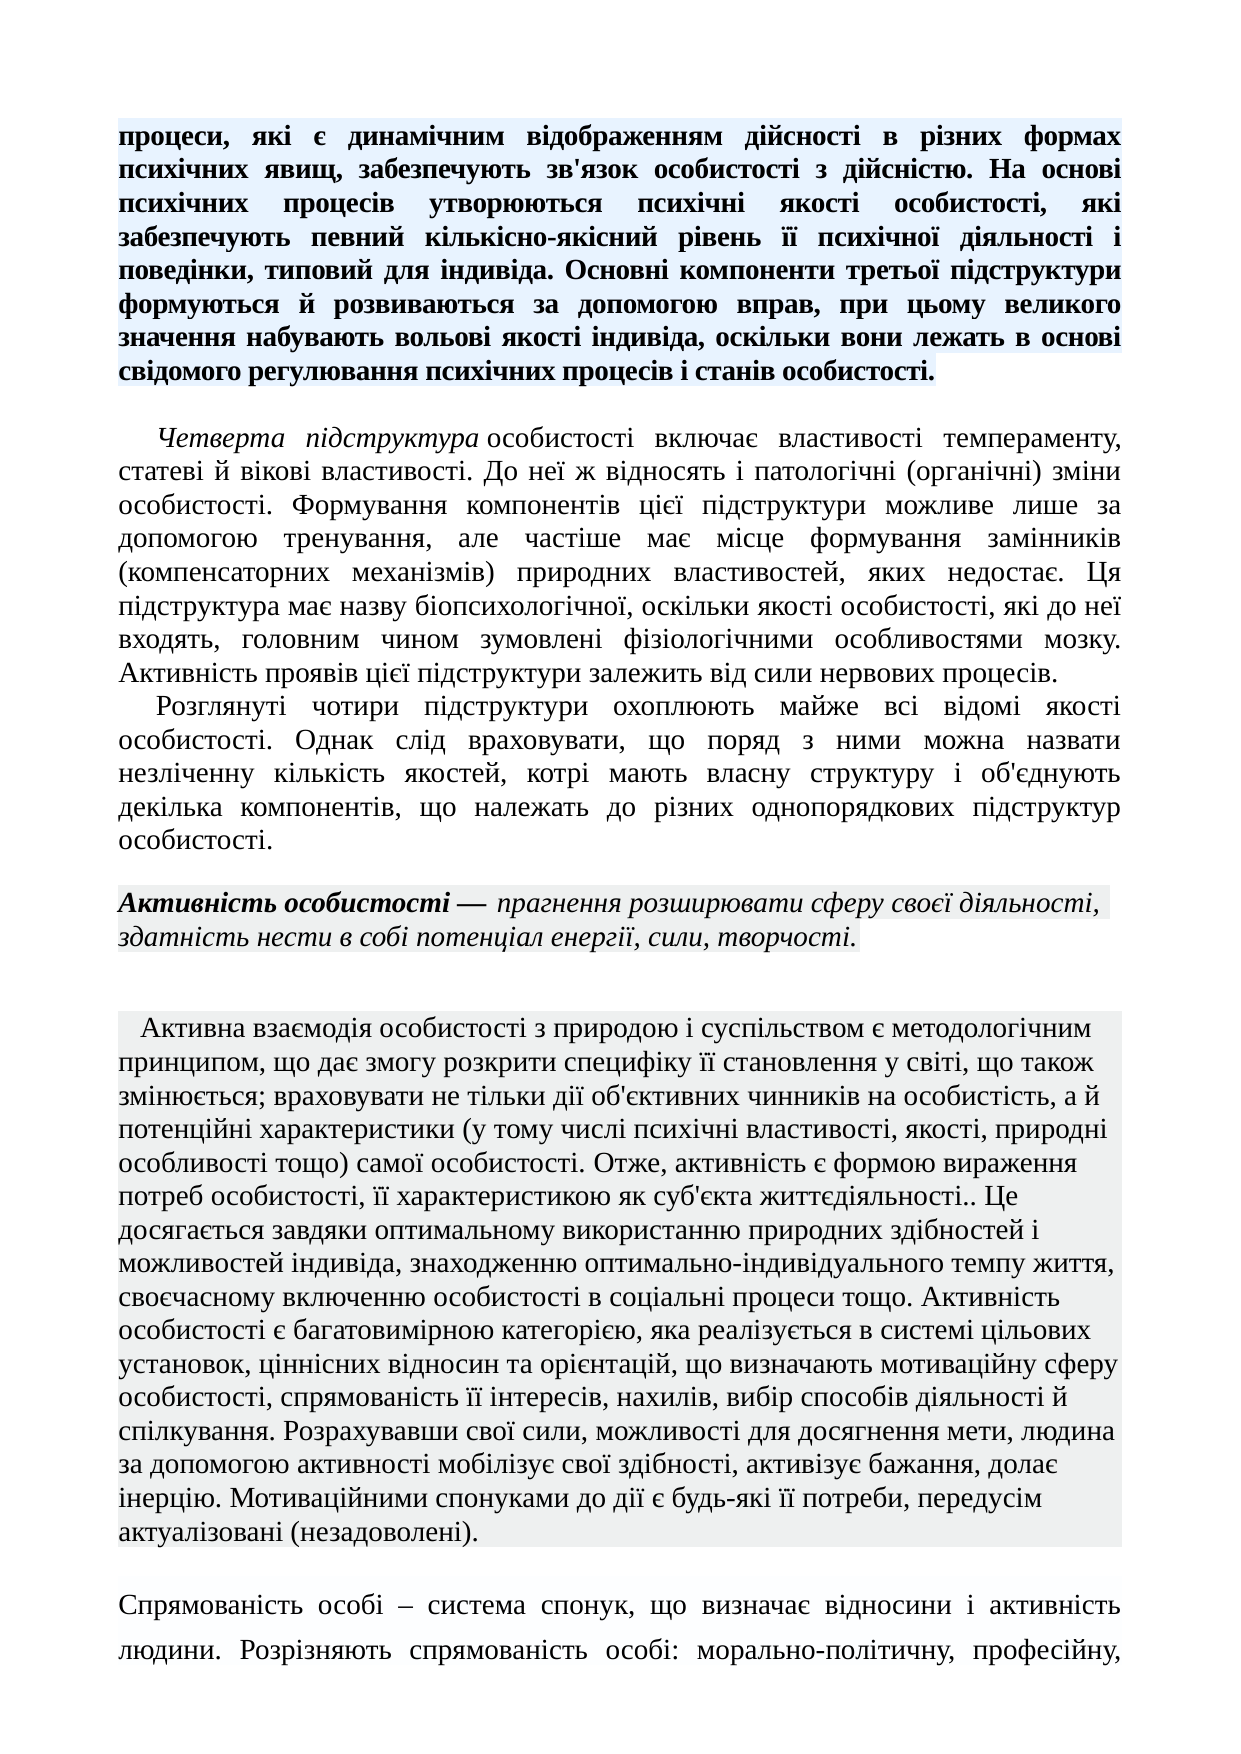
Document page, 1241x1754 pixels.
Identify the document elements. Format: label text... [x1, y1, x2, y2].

text процеси, які є динамічним відображенням дійсності в різних формах психічних явищ, забезпечують зв'язок особистості з дійсністю. На основі психічних процесів утворюються психічні якості особистості, які забезпечують певний кількісно-якісний рівень її психічної діяльності і поведінки, типовий для індивіда. Основні компоненти третьої підструктури формуються й розвиваються за допомогою вправ, при цьому великого значення набувають вольові якості індивіда, оскільки вони лежать в основі свідомого регулювання психічних процесів і станів особистості. [118, 118, 1122, 386]
text Спрямованість особі – система спонук, що визначає відносини і активність людини. Розрізняють спрямованість особі: морально-політичну, професійну, [118, 1576, 1122, 1665]
text Активна взаємодія особистості з природою і суспільством є методологічним принципом, що дає змогу розкрити специфіку її становлення у світі, що також змінюється; враховувати не тільки дії об'єктивних чинників на особистість, а й потенційні характеристики (у тому числі психічні властивості, якості, природні особливості тощо) самої особистості. Отже, активність є формою вираження потреб особистості, її характеристикою як суб'єкта життєдіяльності.. Це досягається завдяки оптимальному використанню природних здібностей і можливостей індивіда, знаходженню оптимально-індивідуального темпу життя, своєчасному включенню особистості в соціальні процеси тощо. Активність особистості є багатовимірною категорією, яка реалізується в системі цільових установок, ціннісних відносин та орієнтацій, що визначають мотиваційну сферу особистості, спрямованість її інтересів, нахилів, вибір способів діяльності й спілкування. Розрахувавши свої сили, можливості для досягнення мети, людина за допомогою активності мобілізує свої здібності, активізує бажання, долає інерцію. Мотиваційними спонуками до дії є будь-які її потреби, передусім актуалізовані (незадоволені). [118, 1011, 1122, 1547]
text Четверта підструктура особистості включає властивості темпераменту, статеві й вікові властивості. До неї ж відносять і патологічні (органічні) зміни особистості. Формування компонентів цієї підструктури можливе лише за допомогою тренування, але частіше має місце формування замінників (компенсаторних механізмів) природних властивостей, яких недостає. Ця підструктура має назву біопсихологічної, оскільки якості особистості, які до неї входять, головним чином зумовлені фізіологічними особливостями мозку. Активність проявів цієї підструктури залежить від сили нервових процесів. [118, 420, 1122, 688]
text Розглянуті чотири підструктури охоплюють майже всі відомі якості особистості. Однак слід враховувати, що поряд з ними можна назвати незліченну кількість якостей, котрі мають власну структуру і об'єднують декілька компонентів, що належать до різних однопорядкових підструктур особистості. [118, 688, 1122, 856]
text Активність особистості — прагнення розширювати сферу своєї діяльності, здатність нести в собі потенціал енергії, сили, творчості. [118, 885, 1122, 952]
